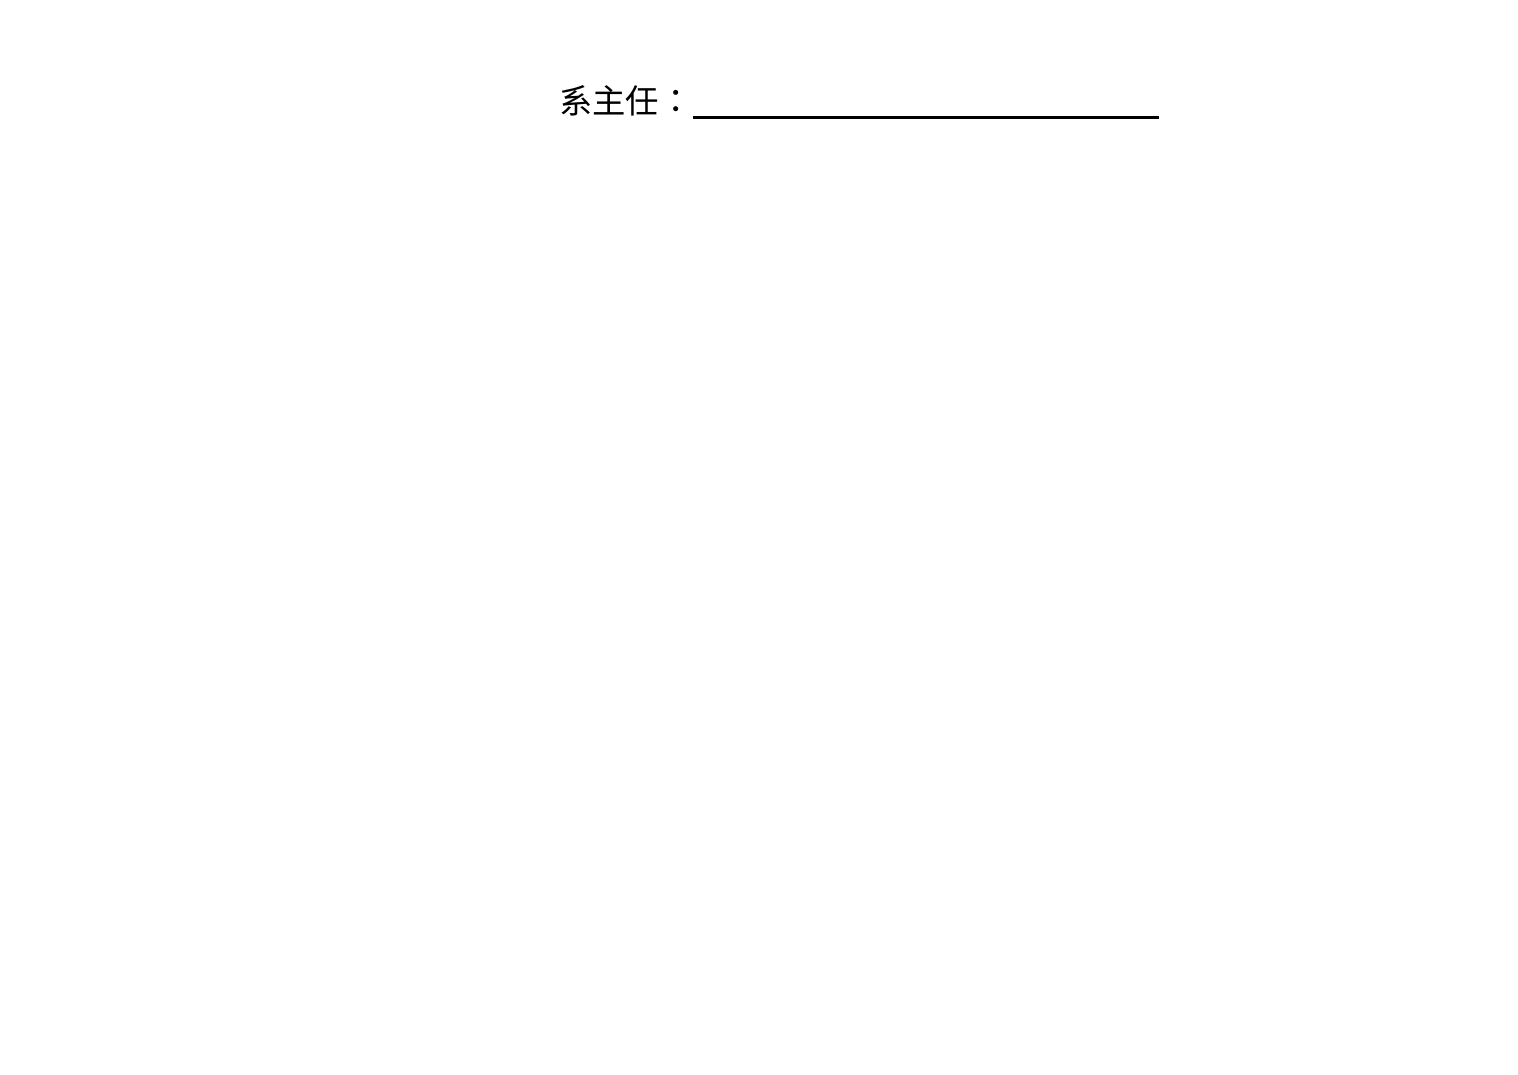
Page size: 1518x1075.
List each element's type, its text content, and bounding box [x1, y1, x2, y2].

text 系主任： [94, 75, 1423, 123]
